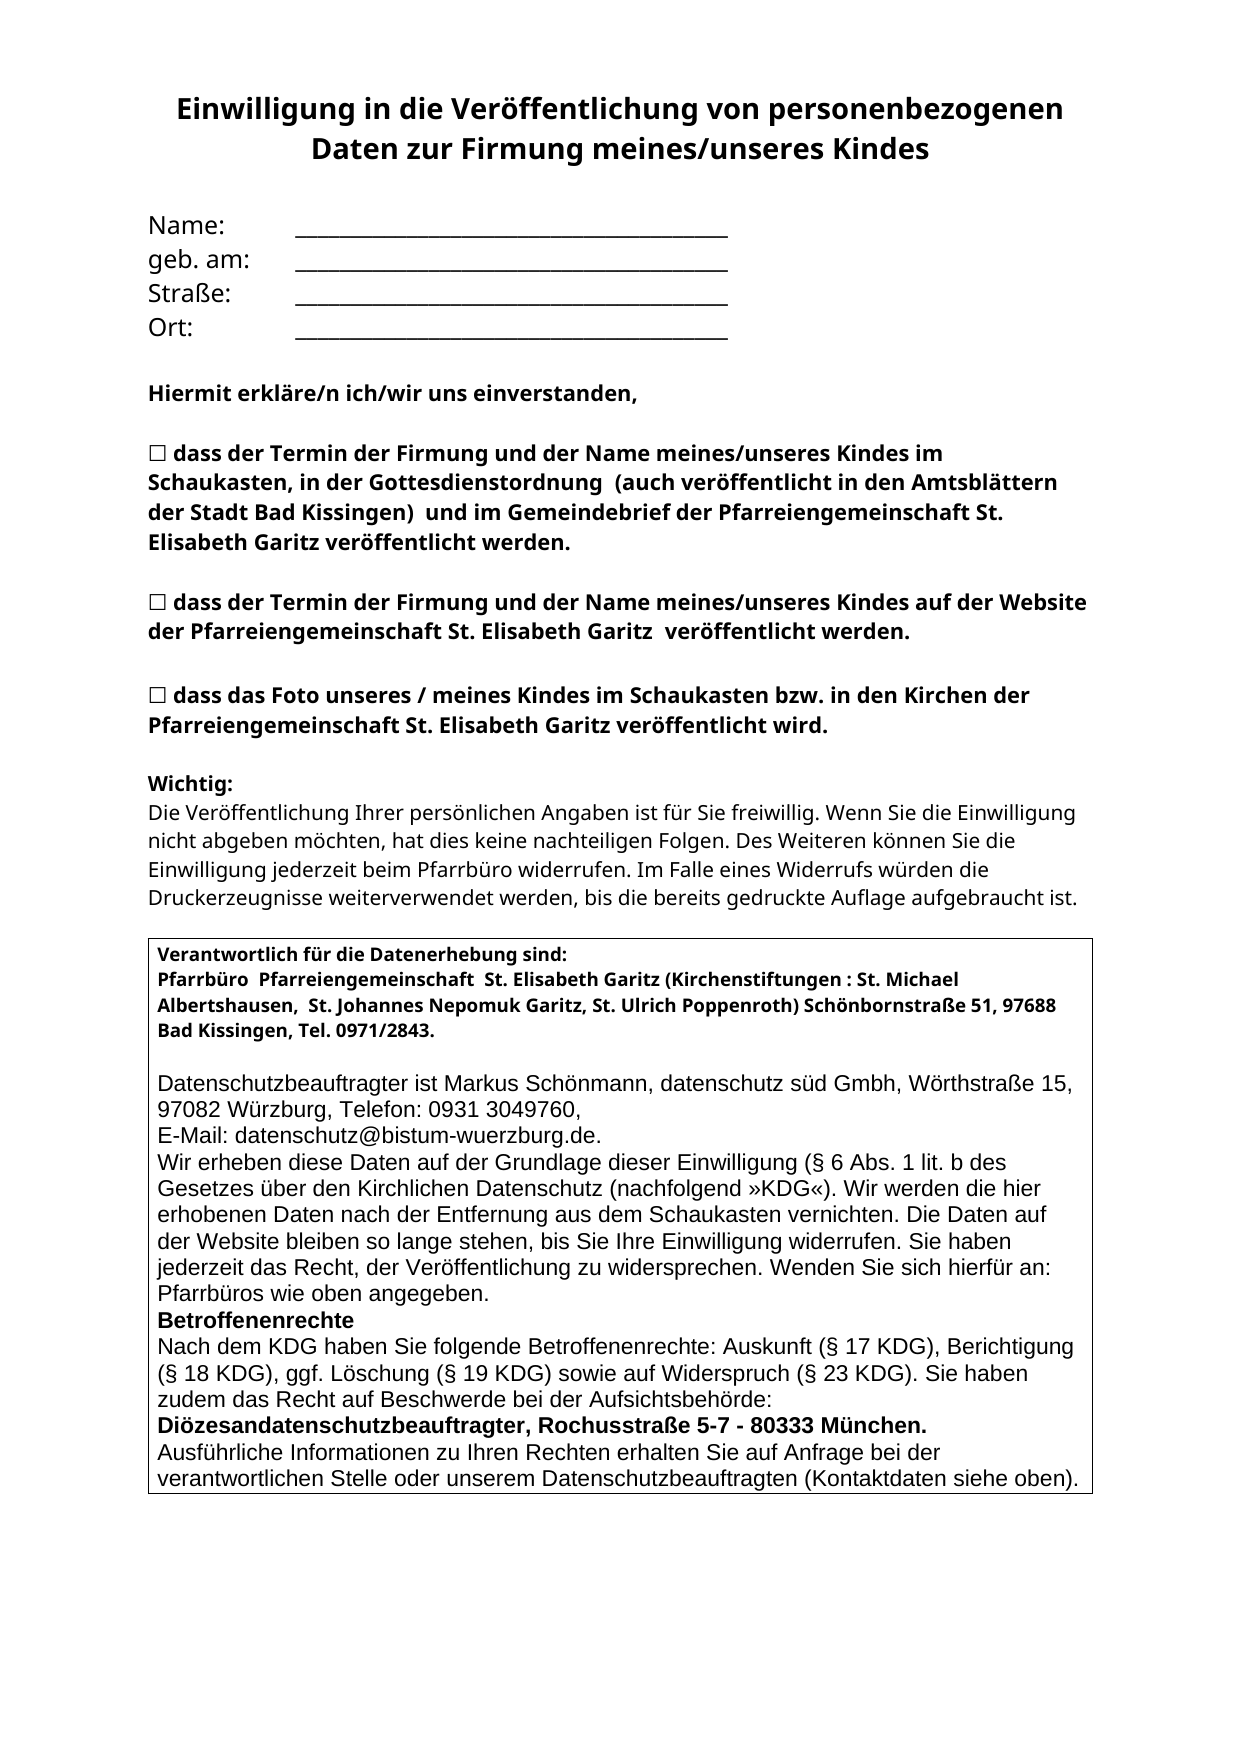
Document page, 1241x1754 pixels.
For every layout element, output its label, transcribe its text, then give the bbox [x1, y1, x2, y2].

text Ausführliche Informationen zu Ihren Rechten erhalten Sie auf Anfrage bei der verantwortlichen Stelle oder unserem Datenschutzbeauftragten (Kontaktdaten siehe oben). [149, 1435, 1092, 1493]
text ☐ dass das Foto unseres / meines Kindes im Schaukasten bzw. in den Kirchen der Pfarreiengemeinschaft St. Elisabeth Garitz veröffentlicht wird. [148, 680, 1093, 740]
text Pfarrbüros wie oben angegeben. [149, 1277, 1092, 1304]
text ☐ dass der Termin der Firmung und der Name meines/unseres Kindes auf der Website der Pfarreiengemeinschaft St. Elisabeth Garitz veröffentlicht werden. [148, 586, 1093, 646]
text Ort: _______________________________________ [148, 310, 1093, 344]
text Einwilligung in die Veröffentlichung von personenbezogenen Daten zur Firmung meines/unseres Kindes [148, 88, 1093, 168]
text ☐ dass der Termin der Firmung und der Name meines/unseres Kindes im Schaukasten, in der Gottesdienstordnung (auch veröffentlicht in den Amtsblättern der Stadt Bad Kissingen) und im Gemeindebrief der Pfarreiengemeinschaft St. Elisabeth Garitz veröffentlicht werden. [148, 437, 1093, 557]
text Nach dem KDG haben Sie folgende Betroffenenrechte: Auskunft (§ 17 KDG), Berichtigung (§ 18 KDG), ggf. Löschung (§ 19 KDG) sowie auf Widerspruch (§ 23 KDG). Sie haben zudem das Recht auf Beschwerde bei der Aufsichtsbehörde: Diözesandatenschutzbeauftragter, Rochusstraße 5-7 - 80333 München. [149, 1330, 1092, 1435]
text E-Mail: datenschutz@bistum-wuerzburg.de. [149, 1119, 1092, 1146]
text Straße: _______________________________________ [148, 276, 1093, 310]
text Betroffenenrechte [149, 1304, 1092, 1330]
text Hiermit erkläre/n ich/wir uns einverstanden, [148, 378, 1093, 408]
text Pfarrbüro Pfarreiengemeinschaft St. Elisabeth Garitz (Kirchenstiftungen : St. Michael Albertshausen, St. Johannes Nepomuk Garitz, St. Ulrich Poppenroth) Schönbornstraße 51, 97688 Bad Kissingen, Tel. 0971/2843. [149, 963, 1092, 1043]
text geb. am: _______________________________________ [148, 242, 1093, 276]
text Die Veröffentlichung Ihrer persönlichen Angaben ist für Sie freiwillig. Wenn Sie die Einwilligung nicht abgeben möchten, hat dies keine nachteiligen Folgen. Des Weiteren können Sie die Einwilligung jederzeit beim Pfarrbüro widerrufen. Im Falle eines Widerrufs würden die Druckerzeugnisse weiterverwendet werden, bis die bereits gedruckte Auflage aufgebraucht ist. [148, 798, 1093, 912]
text Wir erheben diese Daten auf der Grundlage dieser Einwilligung (§ 6 Abs. 1 lit. b des Gesetzes über den Kirchlichen Datenschutz (nachfolgend »KDG«). Wir werden die hier erhobenen Daten nach der Entfernung aus dem Schaukasten vernichten. Die Daten auf der Website bleiben so lange stehen, bis Sie Ihre Einwilligung widerrufen. Sie haben jederzeit das Recht, der Veröffentlichung zu widersprechen. Wenden Sie sich hierfür an: [149, 1146, 1092, 1277]
text Datenschutzbeauftragter ist Markus Schönmann, datenschutz süd Gmbh, Wörthstraße 15, 97082 Würzburg, Telefon: 0931 3049760, [149, 1066, 1092, 1119]
text Name: _______________________________________ [148, 208, 1093, 242]
text Verantwortlich für die Datenerhebung sind: [149, 939, 1092, 963]
text Wichtig: [148, 769, 1093, 798]
